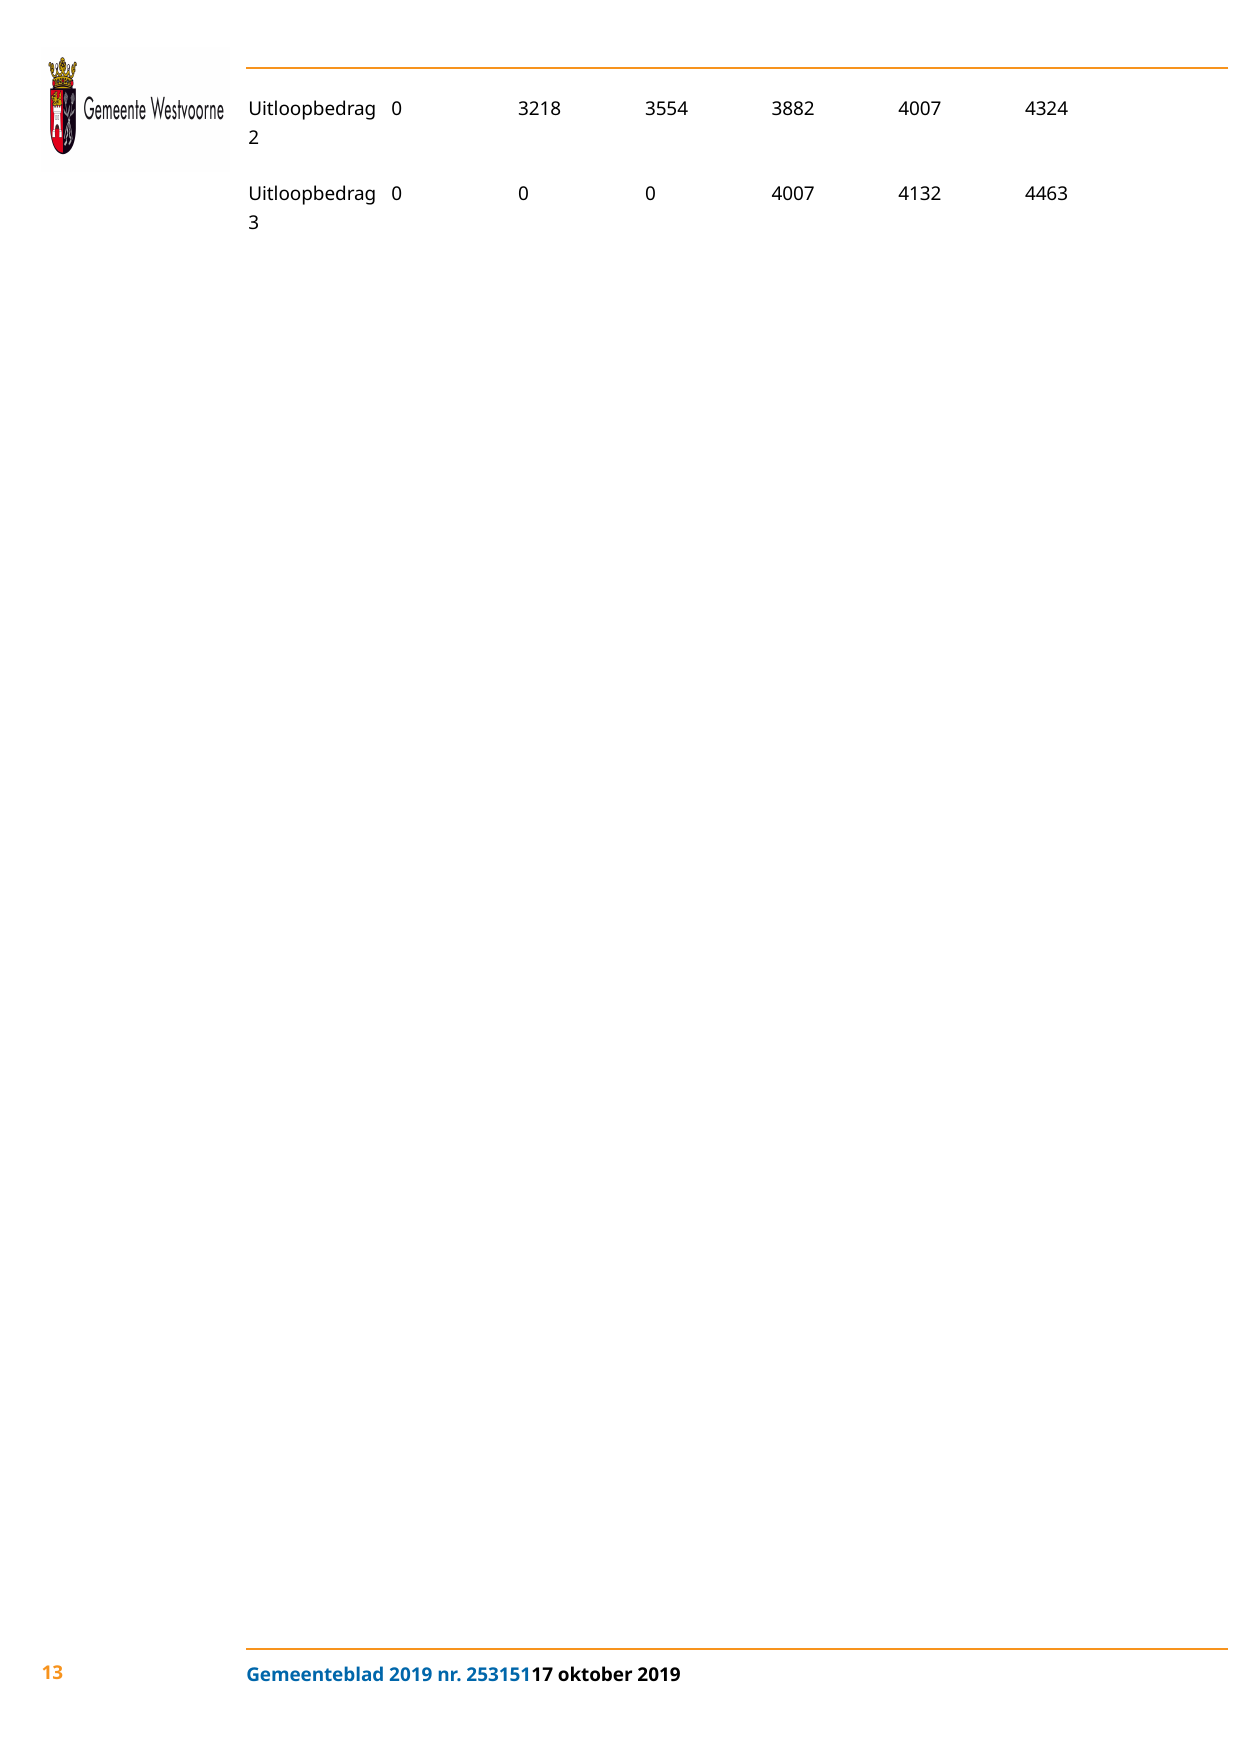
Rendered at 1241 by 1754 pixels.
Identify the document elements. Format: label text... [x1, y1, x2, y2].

table_cell 3218 [518, 95, 645, 150]
table_cell Uitloopbedrag 3 [248, 150, 391, 235]
table_cell 4324 [1025, 95, 1152, 150]
table_cell 0 [391, 95, 518, 150]
table_cell 3554 [645, 95, 771, 150]
table_cell 0 [518, 150, 645, 235]
table_cell Uitloopbedrag 2 [248, 95, 391, 150]
picture [41, 47, 231, 172]
table_cell 4463 [1025, 150, 1152, 235]
table_cell 4007 [898, 95, 1025, 150]
table_cell 4132 [898, 150, 1025, 235]
table_cell 0 [391, 150, 518, 235]
table_cell 0 [645, 150, 771, 235]
table_cell 3882 [771, 95, 898, 150]
table_cell 4007 [771, 150, 898, 235]
